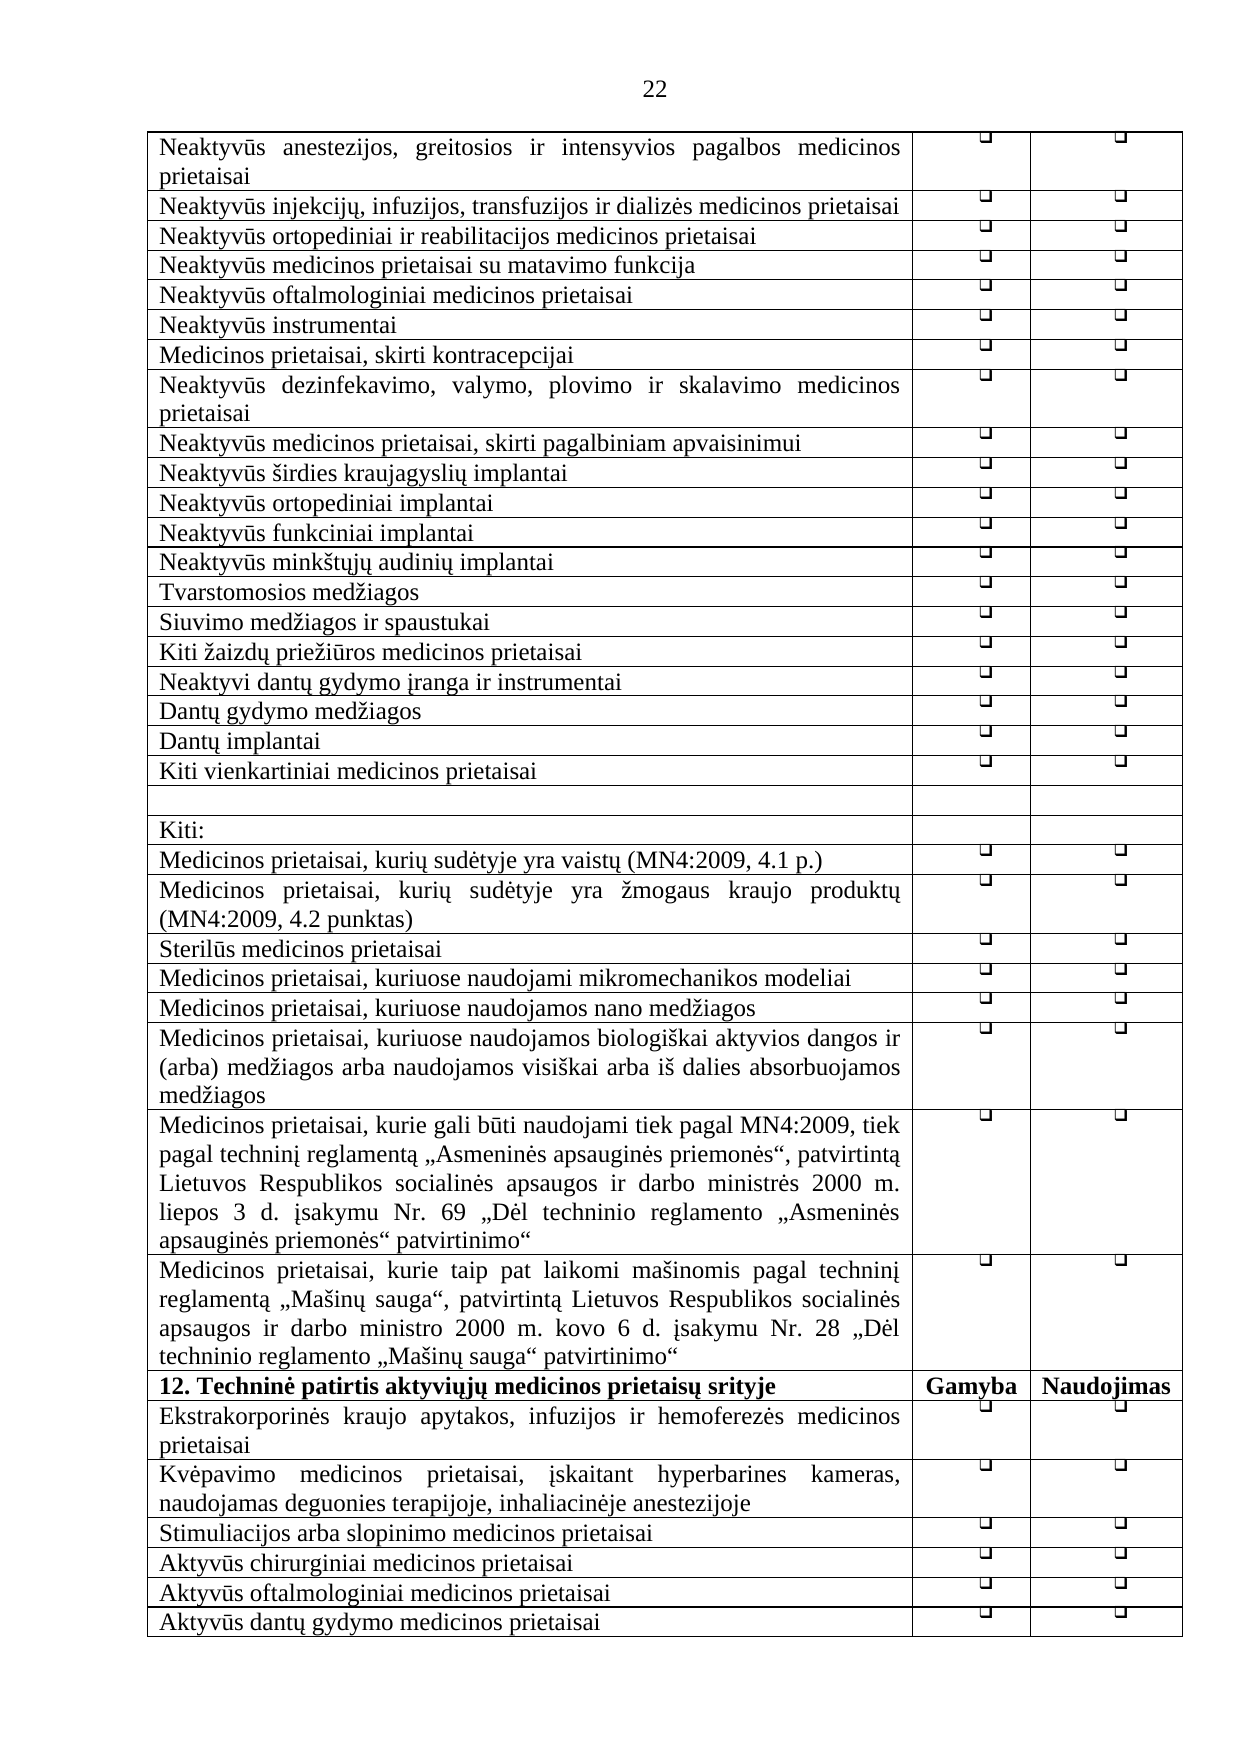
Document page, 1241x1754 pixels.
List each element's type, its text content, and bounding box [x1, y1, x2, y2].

table_cell  [913, 1518, 1030, 1547]
table_cell [913, 816, 1030, 844]
table_cell  [913, 251, 1030, 279]
table_cell  [913, 1608, 1030, 1636]
table_cell  [1031, 340, 1182, 369]
table_cell Medicinos prietaisai, kurių sudėtyje yra vaistų (MN4:2009, 4.1 p.) [148, 845, 912, 874]
table_cell  [913, 370, 1030, 427]
table_cell Neaktyvūs minkštųjų audinių implantai [148, 548, 912, 576]
table_cell  [1031, 934, 1182, 962]
table_cell Ekstrakorporinės kraujo apytakos, infuzijos ir hemoferezės medicinos prietaisai [148, 1401, 912, 1458]
table_cell  [913, 1401, 1030, 1458]
table_cell Neaktyvūs ortopediniai ir reabilitacijos medicinos prietaisai [148, 221, 912, 249]
table_cell Neaktyvūs dezinfekavimo, valymo, plovimo ir skalavimo medicinos prietaisai [148, 370, 912, 427]
table_cell  [913, 340, 1030, 369]
table_cell  [1031, 1460, 1182, 1517]
table_cell  [1031, 696, 1182, 725]
table_cell  [1031, 458, 1182, 487]
table_cell Gamyba [913, 1371, 1030, 1400]
table_cell  [913, 518, 1030, 546]
table_cell Neaktyvūs instrumentai [148, 310, 912, 339]
table_cell  [1031, 548, 1182, 576]
table_cell Neaktyvūs anestezijos, greitosios ir intensyvios pagalbos medicinos prietaisai [148, 133, 912, 190]
table_cell  [913, 221, 1030, 249]
table_cell  [1031, 667, 1182, 695]
table_cell  [913, 280, 1030, 309]
table_cell Medicinos prietaisai, kuriuose naudojamos nano medžiagos [148, 993, 912, 1022]
table_cell  [913, 577, 1030, 606]
table_cell Sterilūs medicinos prietaisai [148, 934, 912, 962]
table_cell Medicinos prietaisai, kuriuose naudojami mikromechanikos modeliai [148, 964, 912, 992]
table_cell  [913, 1110, 1030, 1254]
table_cell Kvėpavimo medicinos prietaisai, įskaitant hyperbarines kameras, naudojamas deguonies terapijoje, inhaliacinėje anestezijoje [148, 1460, 912, 1517]
table_cell  [913, 428, 1030, 457]
table_cell  [913, 548, 1030, 576]
table_cell  [913, 964, 1030, 992]
table_cell Dantų implantai [148, 726, 912, 755]
table_cell  [1031, 875, 1182, 933]
table_cell Neaktyvūs oftalmologiniai medicinos prietaisai [148, 280, 912, 309]
table_cell  [1031, 993, 1182, 1022]
table_cell  [913, 1460, 1030, 1517]
table_cell  [913, 191, 1030, 220]
table_cell  [1031, 251, 1182, 279]
table_cell  [913, 458, 1030, 487]
table_cell  [913, 845, 1030, 874]
table_cell Medicinos prietaisai, kurie gali būti naudojami tiek pagal MN4:2009, tiek pagal techninį reglamentą „Asmeninės apsauginės priemonės“, patvirtintą Lietuvos Respublikos socialinės apsaugos ir darbo ministrės 2000 m. liepos 3 d. įsakymu Nr. 69 „Dėl techninio reglamento „Asmeninės apsauginės priemonės“ patvirtinimo“ [148, 1110, 912, 1254]
table_cell Neaktyvūs injekcijų, infuzijos, transfuzijos ir dializės medicinos prietaisai [148, 191, 912, 220]
table_cell  [1031, 518, 1182, 546]
table_cell Kiti žaizdų priežiūros medicinos prietaisai [148, 637, 912, 666]
table_cell Kiti vienkartiniai medicinos prietaisai [148, 756, 912, 785]
table_cell  [1031, 1608, 1182, 1636]
table_cell Medicinos prietaisai, kurie taip pat laikomi mašinomis pagal techninį reglamentą „Mašinų sauga“, patvirtintą Lietuvos Respublikos socialinės apsaugos ir darbo ministro 2000 m. kovo 6 d. įsakymu Nr. 28 „Dėl techninio reglamento „Mašinų sauga“ patvirtinimo“ [148, 1255, 912, 1370]
table_cell  [913, 310, 1030, 339]
table_cell [1031, 786, 1182, 814]
table_cell  [913, 726, 1030, 755]
table_cell Aktyvūs chirurginiai medicinos prietaisai [148, 1548, 912, 1577]
table_cell Medicinos prietaisai, kurių sudėtyje yra žmogaus kraujo produktų (MN4:2009, 4.2 punktas) [148, 875, 912, 933]
table_cell  [1031, 370, 1182, 427]
table_cell  [1031, 1518, 1182, 1547]
table_cell  [913, 667, 1030, 695]
table_cell Siuvimo medžiagos ir spaustukai [148, 607, 912, 636]
table_cell Dantų gydymo medžiagos [148, 696, 912, 725]
table_cell  [1031, 845, 1182, 874]
table_cell  [1031, 428, 1182, 457]
table_cell [913, 786, 1030, 814]
table_cell  [1031, 1023, 1182, 1109]
table_cell  [1031, 1401, 1182, 1458]
table_cell Tvarstomosios medžiagos [148, 577, 912, 606]
table_cell Neaktyvi dantų gydymo įranga ir instrumentai [148, 667, 912, 695]
table_cell Medicinos prietaisai, kuriuose naudojamos biologiškai aktyvios dangos ir (arba) medžiagos arba naudojamos visiškai arba iš dalies absorbuojamos medžiagos [148, 1023, 912, 1109]
table_cell Aktyvūs dantų gydymo medicinos prietaisai [148, 1608, 912, 1636]
table_cell  [1031, 1578, 1182, 1606]
table_cell  [1031, 637, 1182, 666]
table_cell  [913, 488, 1030, 517]
table_cell  [913, 1548, 1030, 1577]
table_cell  [913, 934, 1030, 962]
table_cell Neaktyvūs širdies kraujagyslių implantai [148, 458, 912, 487]
table_cell Medicinos prietaisai, skirti kontracepcijai [148, 340, 912, 369]
table_cell Aktyvūs oftalmologiniai medicinos prietaisai [148, 1578, 912, 1606]
table_cell  [1031, 1255, 1182, 1370]
table_cell  [913, 637, 1030, 666]
table_cell  [913, 1023, 1030, 1109]
table_cell Neaktyvūs funkciniai implantai [148, 518, 912, 546]
table_cell  [913, 607, 1030, 636]
table_cell  [913, 133, 1030, 190]
table_cell 12. Techninė patirtis aktyviųjų medicinos prietaisų srityje [148, 1371, 912, 1400]
table_cell  [913, 756, 1030, 785]
table_cell Neaktyvūs ortopediniai implantai [148, 488, 912, 517]
table_cell Neaktyvūs medicinos prietaisai, skirti pagalbiniam apvaisinimui [148, 428, 912, 457]
table_cell  [913, 696, 1030, 725]
table_cell  [1031, 577, 1182, 606]
table_cell  [913, 993, 1030, 1022]
table_cell Stimuliacijos arba slopinimo medicinos prietaisai [148, 1518, 912, 1547]
table_cell  [913, 1255, 1030, 1370]
table_cell  [1031, 607, 1182, 636]
table_cell [1031, 816, 1182, 844]
table_cell  [1031, 221, 1182, 249]
table_cell Neaktyvūs medicinos prietaisai su matavimo funkcija [148, 251, 912, 279]
table_cell  [1031, 488, 1182, 517]
table_cell  [1031, 756, 1182, 785]
table_cell Naudojimas [1031, 1371, 1182, 1400]
table_cell  [1031, 133, 1182, 190]
table_cell  [913, 1578, 1030, 1606]
table_cell  [1031, 280, 1182, 309]
table_cell  [913, 875, 1030, 933]
table_cell  [1031, 310, 1182, 339]
table_cell  [1031, 726, 1182, 755]
table_cell  [1031, 1110, 1182, 1254]
table_cell  [1031, 1548, 1182, 1577]
table_cell Kiti: [148, 816, 912, 844]
table_cell  [1031, 964, 1182, 992]
table_cell [148, 786, 912, 814]
table_cell  [1031, 191, 1182, 220]
